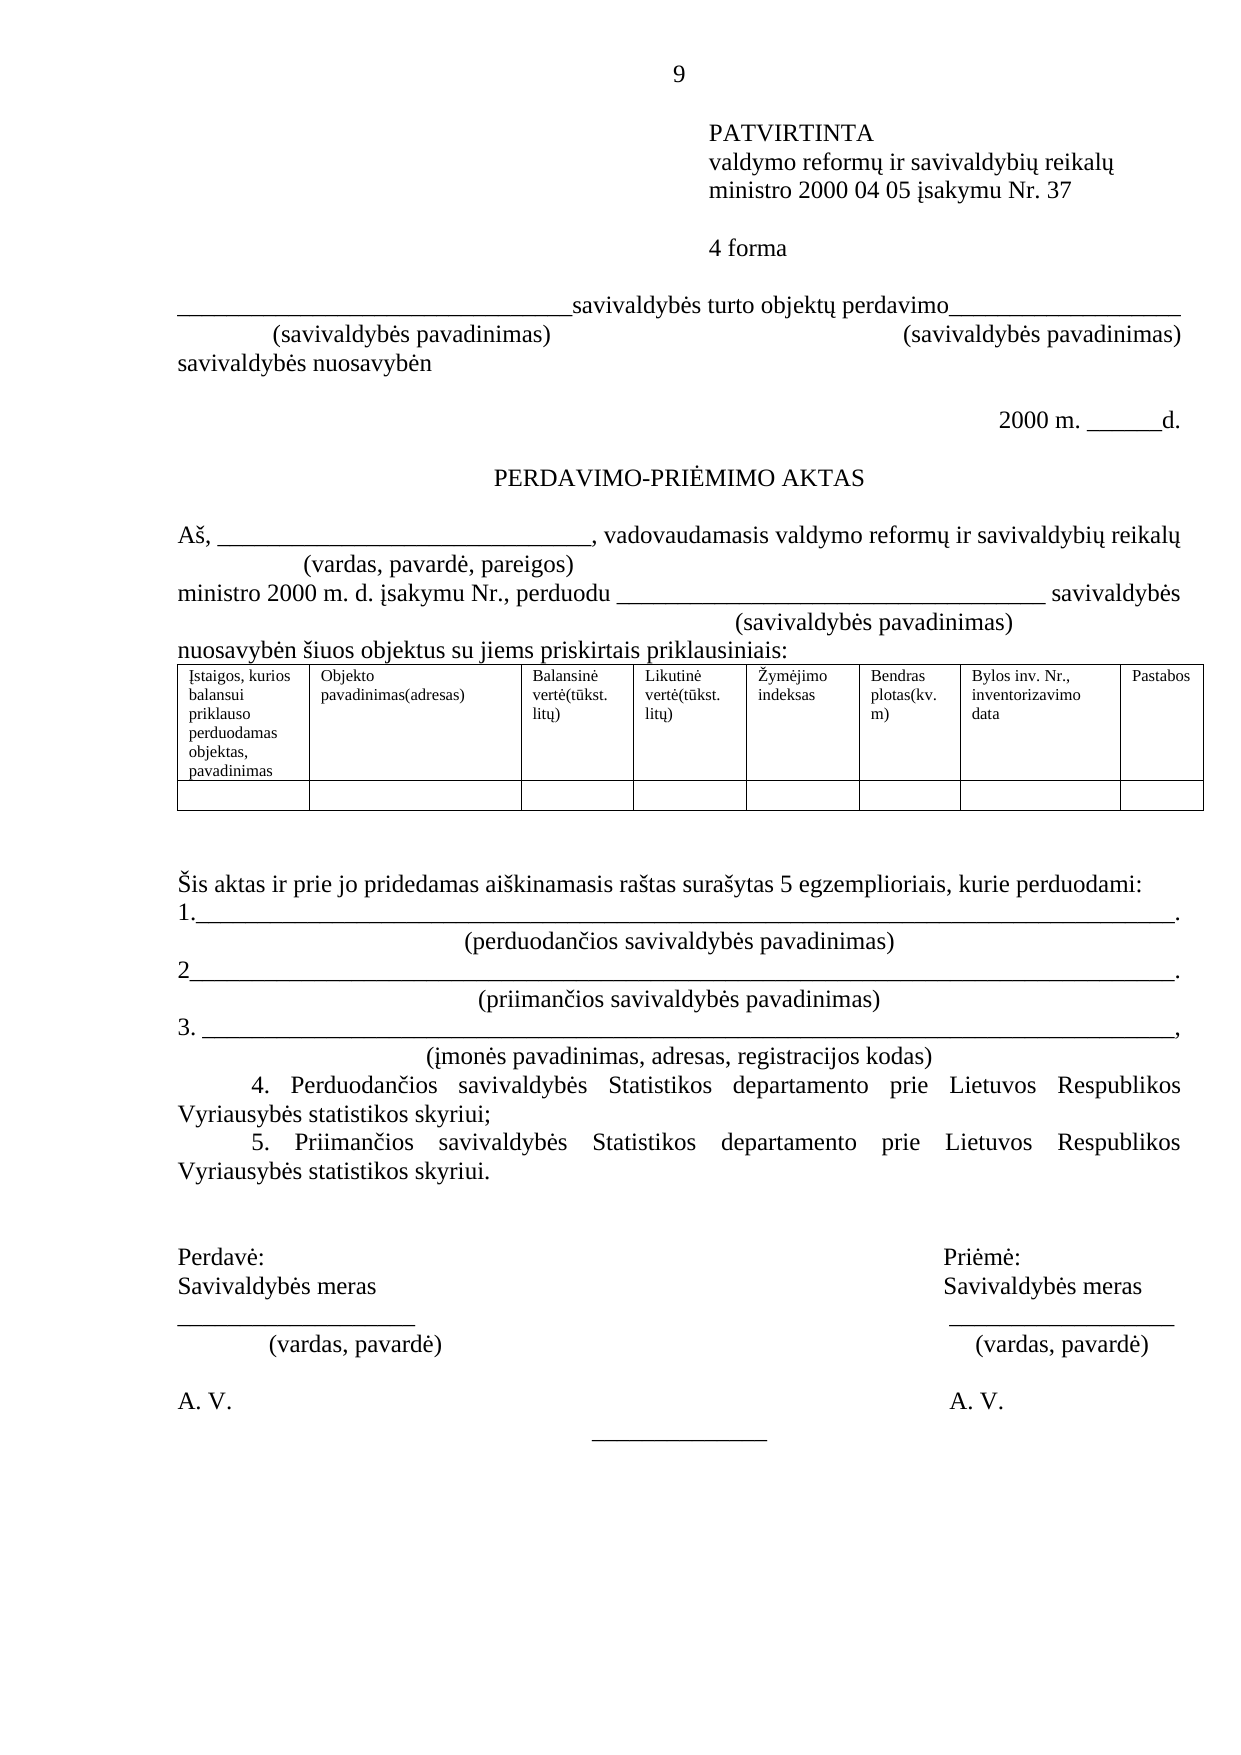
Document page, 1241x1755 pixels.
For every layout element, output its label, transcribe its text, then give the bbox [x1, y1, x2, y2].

text Perdavė: Priėmė: [177, 1242, 1181, 1271]
text (vardas, pavardė, pareigos) [177, 549, 1181, 578]
table_cell [634, 781, 746, 810]
text 1. . [177, 897, 1181, 926]
text 5. Priimančios savivaldybės Statistikos departamento prie Lietuvos Respublikos Vyriausybės statistikos skyriui. [177, 1127, 1181, 1185]
text ______________ [177, 1415, 1181, 1444]
text valdymo reformų ir savivaldybių reikalų ministro 2000 04 05 įsakymu Nr. 37 [709, 147, 1181, 204]
text (vardas, pavardė) (vardas, pavardė) [177, 1329, 1181, 1357]
text Šis aktas ir prie jo pridedamas aiškinamasis raštas surašytas 5 egzemplioriais, kurie perduodami: [177, 869, 1181, 897]
table_cell [522, 781, 633, 810]
text savivaldybės nuosavybėn [177, 348, 1181, 377]
table_cell [178, 781, 309, 810]
table_cell [747, 781, 859, 810]
table_header Bendras plotas(kv. m) [860, 665, 960, 780]
table_cell [310, 781, 521, 810]
text (priimančios savivaldybės pavadinimas) [177, 984, 1181, 1012]
table_header Bylos inv. Nr., inventorizavimo data [961, 665, 1120, 780]
text savivaldybės turto objektų perdavimo [177, 291, 1181, 319]
table_cell [961, 781, 1120, 810]
text (perduodančios savivaldybės pavadinimas) [177, 926, 1181, 955]
text 2 . [177, 955, 1181, 984]
text PATVIRTINTA [709, 118, 1181, 147]
text 3. , [177, 1012, 1181, 1041]
text ___________________ __________________ [177, 1300, 1181, 1329]
text A. V. A. V. [177, 1386, 1181, 1415]
text (savivaldybės pavadinimas) (savivaldybės pavadinimas) [177, 319, 1181, 348]
text (įmonės pavadinimas, adresas, registracijos kodas) [177, 1041, 1181, 1070]
text Aš, , vadovaudamasis valdymo reformų ir savivaldybių reikalų [177, 521, 1181, 549]
text 2000 m. ______d. [177, 406, 1181, 434]
text 4 forma [177, 233, 1181, 262]
table_header Įstaigos, kurios balansui priklauso perduodamas objektas, pavadinimas [178, 665, 309, 780]
text 4. Perduodančios savivaldybės Statistikos departamento prie Lietuvos Respublikos Vyriausybės statistikos skyriui; [177, 1070, 1181, 1127]
table_header Pastabos [1121, 665, 1203, 780]
text PERDAVIMO-PRIĖMIMO AKTAS [177, 463, 1181, 492]
table_header Objekto pavadinimas(adresas) [310, 665, 521, 780]
text nuosavybėn šiuos objektus su jiems priskirtais priklausiniais: [177, 636, 1181, 664]
table_header Balansinė vertė(tūkst. litų) [522, 665, 633, 780]
table_cell [860, 781, 960, 810]
text Savivaldybės meras Savivaldybės meras [177, 1271, 1181, 1300]
table_header Likutinė vertė(tūkst. litų) [634, 665, 746, 780]
table_cell [1121, 781, 1203, 810]
table_header Žymėjimo indeksas [747, 665, 859, 780]
text ministro 2000 m. d. įsakymu Nr., perduodu savivaldybės [177, 578, 1181, 607]
text (savivaldybės pavadinimas) [177, 607, 1181, 636]
